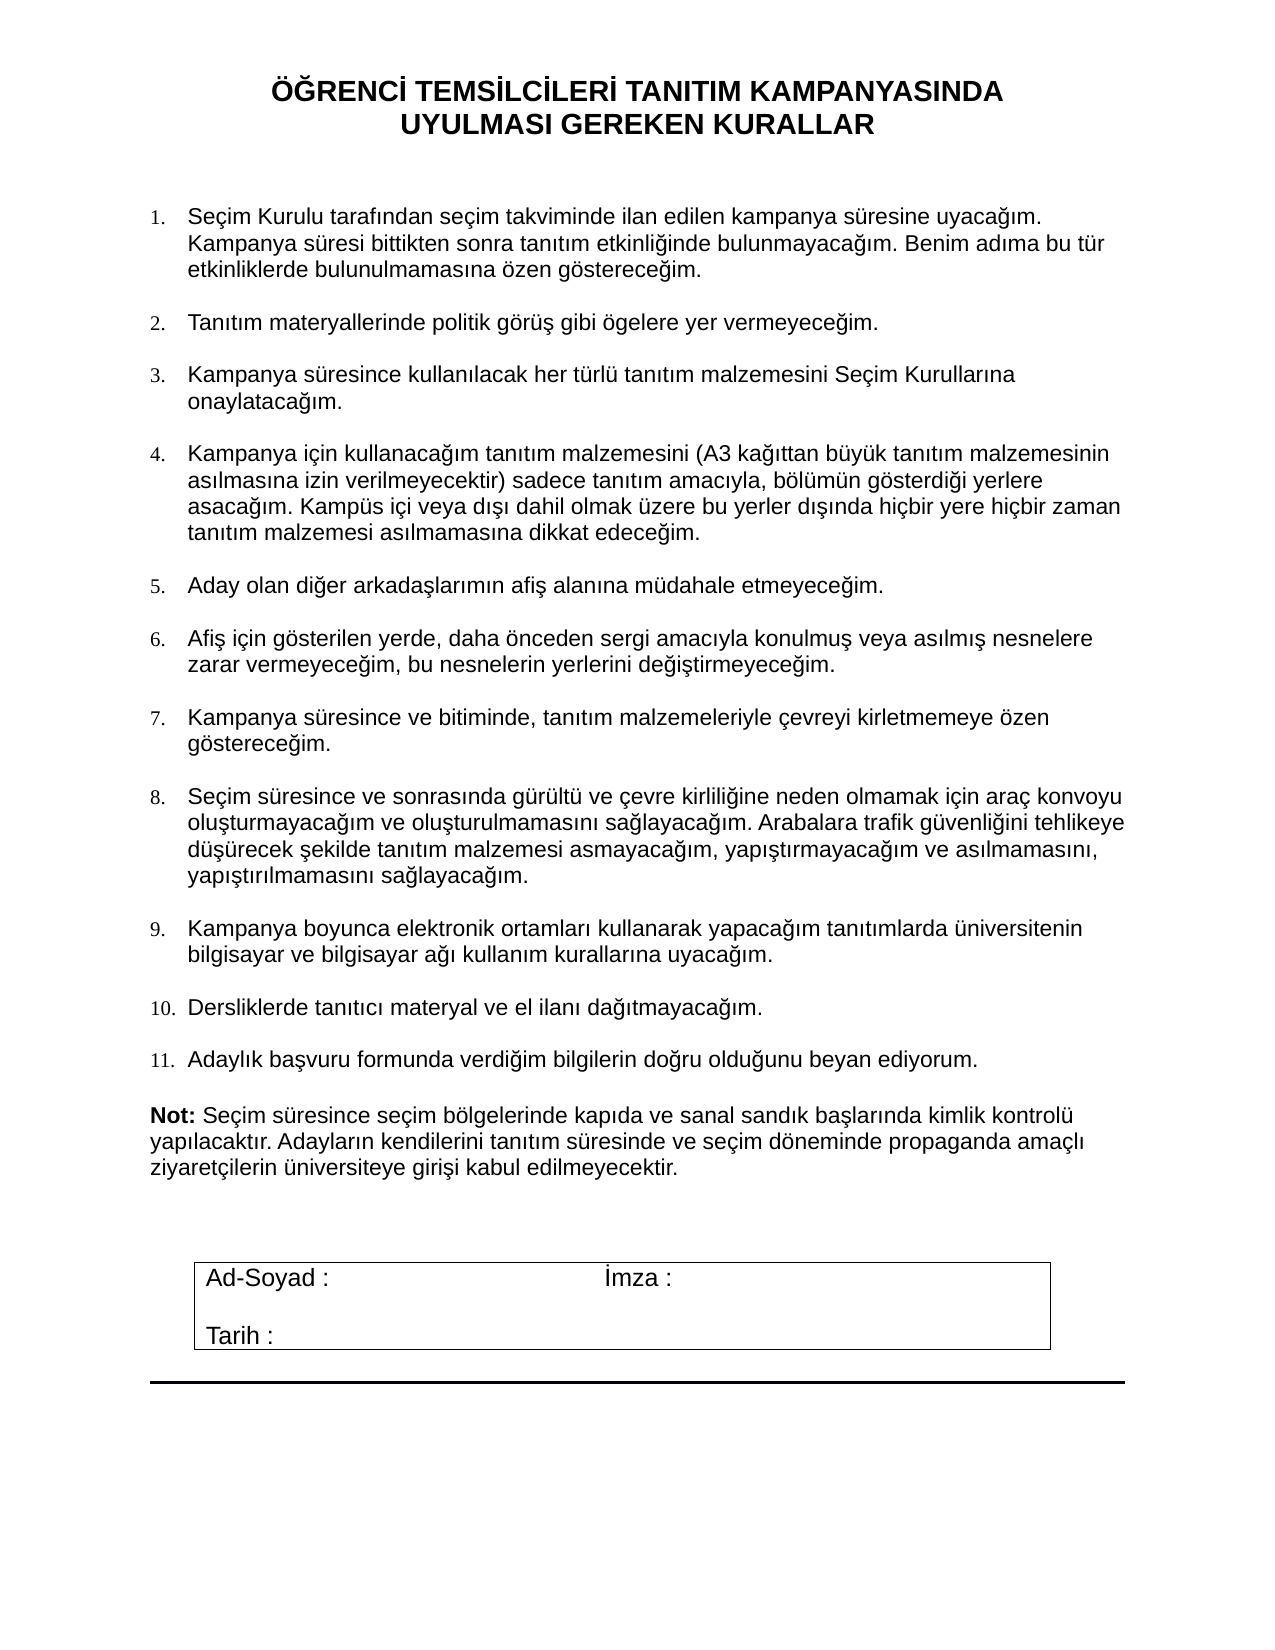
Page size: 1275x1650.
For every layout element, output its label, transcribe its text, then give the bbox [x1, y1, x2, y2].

list Dersliklerde tanıtıcı materyal ve el ilanı dağıtmayacağım. [150, 994, 1125, 1020]
list Kampanya boyunca elektronik ortamları kullanarak yapacağım tanıtımlarda üniversitenin bilgisayar ve bilgisayar ağı kullanım kurallarına uyacağım. [150, 915, 1125, 967]
text UYULMASI GEREKEN KURALLAR [150, 107, 1125, 141]
list Seçim Kurulu tarafından seçim takviminde ilan edilen kampanya süresine uyacağım. Kampanya süresi bittikten sonra tanıtım etkinliğinde bulunmayacağım. Benim adıma bu tür etkinliklerde bulunulmamasına özen göstereceğim. [150, 203, 1125, 282]
list Kampanya süresince kullanılacak her türlü tanıtım malzemesini Seçim Kurullarına onaylatacağım. [150, 361, 1125, 414]
table_header İmza : [593, 1263, 1050, 1349]
text ÖĞRENCİ TEMSİLCİLERİ TANITIM KAMPANYASINDA [150, 74, 1125, 107]
list Kampanya için kullanacağım tanıtım malzemesini (A3 kağıttan büyük tanıtım malzemesinin asılmasına izin verilmeyecektir) sadece tanıtım amacıyla, bölümün gösterdiği yerlere asacağım. Kampüs içi veya dışı dahil olmak üzere bu yerler dışında hiçbir yere hiçbir zaman tanıtım malzemesi asılmamasına dikkat edeceğim. [150, 440, 1125, 546]
list Aday olan diğer arkadaşlarımın afiş alanına müdahale etmeyeceğim. [150, 572, 1125, 598]
list Kampanya süresince ve bitiminde, tanıtım malzemeleriyle çevreyi kirletmemeye özen göstereceğim. [150, 704, 1125, 757]
text Not: Seçim süresince seçim bölgelerinde kapıda ve sanal sandık başlarında kimlik kontrolü yapılacaktır. Adayların kendilerini tanıtım süresinde ve seçim döneminde propaganda amaçlı ziyaretçilerin üniversiteye girişi kabul edilmeyecektir. [150, 1102, 1125, 1181]
list Afiş için gösterilen yerde, daha önceden sergi amacıyla konulmuş veya asılmış nesnelere zarar vermeyeceğim, bu nesnelerin yerlerini değiştirmeyeceğim. [150, 625, 1125, 677]
list Seçim süresince ve sonrasında gürültü ve çevre kirliliğine neden olmamak için araç konvoyu oluşturmayacağım ve oluşturulmamasını sağlayacağım. Arabalara trafik güvenliğini tehlikeye düşürecek şekilde tanıtım malzemesi asmayacağım, yapıştırmayacağım ve asılmamasını, yapıştırılmamasını sağlayacağım. [150, 783, 1125, 888]
table_header Ad-Soyad : Tarih : [195, 1263, 593, 1349]
list Tanıtım materyallerinde politik görüş gibi ögelere yer vermeyeceğim. [150, 308, 1125, 335]
list Adaylık başvuru formunda verdiğim bilgilerin doğru olduğunu beyan ediyorum. [150, 1046, 1125, 1073]
